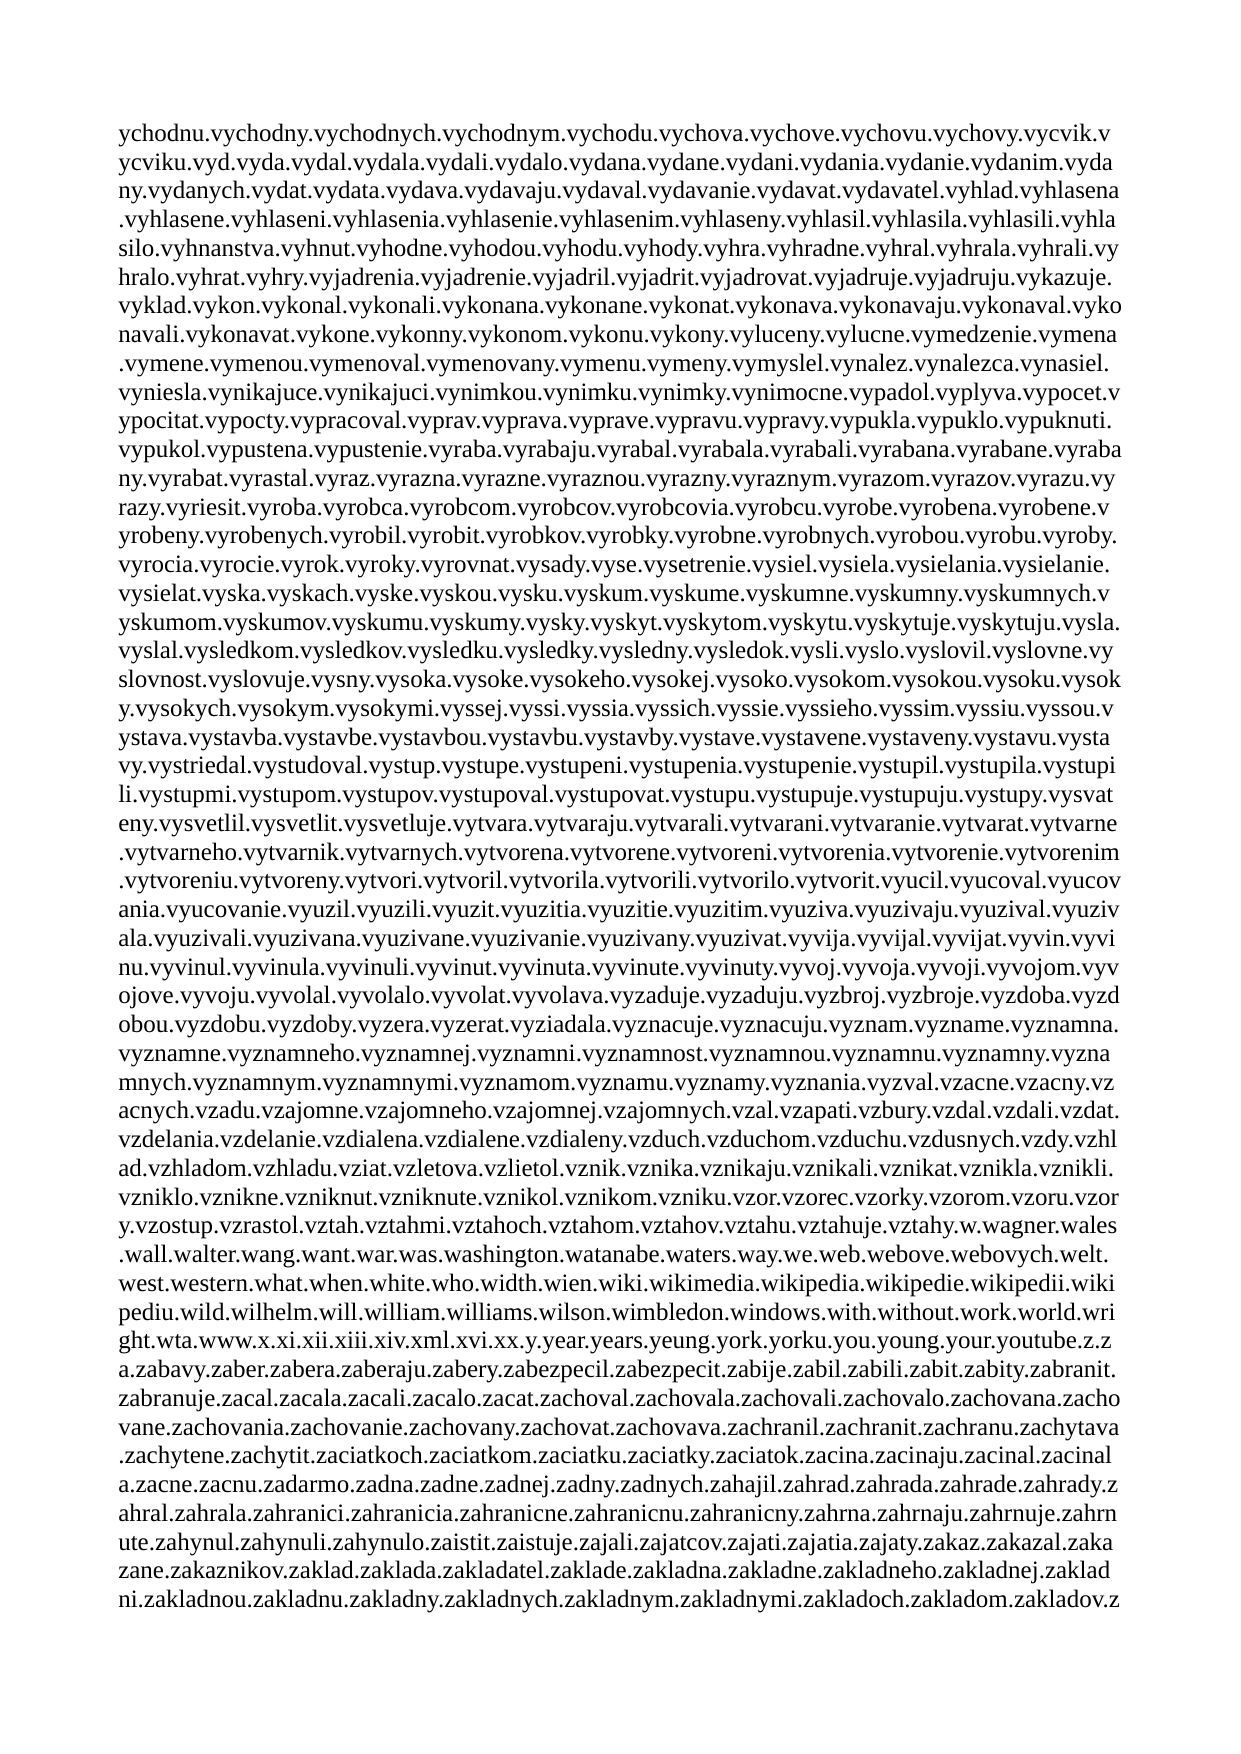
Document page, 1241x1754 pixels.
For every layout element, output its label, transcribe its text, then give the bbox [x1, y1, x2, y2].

text ychodnu.vychodny.vychodnych.vychodnym.vychodu.vychova.vychove.vychovu.vychovy.vycvik.vycviku.vyd.vyda.vydal.vydala.vydali.vydalo.vydana.vydane.vydani.vydania.vydanie.vydanim.vydany.vydanych.vydat.vydata.vydava.vydavaju.vydaval.vydavanie.vydavat.vydavatel.vyhlad.vyhlasena.vyhlasene.vyhlaseni.vyhlasenia.vyhlasenie.vyhlasenim.vyhlaseny.vyhlasil.vyhlasila.vyhlasili.vyhlasilo.vyhnanstva.vyhnut.vyhodne.vyhodou.vyhodu.vyhody.vyhra.vyhradne.vyhral.vyhrala.vyhrali.vyhralo.vyhrat.vyhry.vyjadrenia.vyjadrenie.vyjadril.vyjadrit.vyjadrovat.vyjadruje.vyjadruju.vykazuje.vyklad.vykon.vykonal.vykonali.vykonana.vykonane.vykonat.vykonava.vykonavaju.vykonaval.vykonavali.vykonavat.vykone.vykonny.vykonom.vykonu.vykony.vyluceny.vylucne.vymedzenie.vymena.vymene.vymenou.vymenoval.vymenovany.vymenu.vymeny.vymyslel.vynalez.vynalezca.vynasiel.vyniesla.vynikajuce.vynikajuci.vynimkou.vynimku.vynimky.vynimocne.vypadol.vyplyva.vypocet.vypocitat.vypocty.vypracoval.vyprav.vyprava.vyprave.vypravu.vypravy.vypukla.vypuklo.vypuknuti.vypukol.vypustena.vypustenie.vyraba.vyrabaju.vyrabal.vyrabala.vyrabali.vyrabana.vyrabane.vyrabany.vyrabat.vyrastal.vyraz.vyrazna.vyrazne.vyraznou.vyrazny.vyraznym.vyrazom.vyrazov.vyrazu.vyrazy.vyriesit.vyroba.vyrobca.vyrobcom.vyrobcov.vyrobcovia.vyrobcu.vyrobe.vyrobena.vyrobene.vyrobeny.vyrobenych.vyrobil.vyrobit.vyrobkov.vyrobky.vyrobne.vyrobnych.vyrobou.vyrobu.vyroby.vyrocia.vyrocie.vyrok.vyroky.vyrovnat.vysady.vyse.vysetrenie.vysiel.vysiela.vysielania.vysielanie.vysielat.vyska.vyskach.vyske.vyskou.vysku.vyskum.vyskume.vyskumne.vyskumny.vyskumnych.vyskumom.vyskumov.vyskumu.vyskumy.vysky.vyskyt.vyskytom.vyskytu.vyskytuje.vyskytuju.vysla.vyslal.vysledkom.vysledkov.vysledku.vysledky.vysledny.vysledok.vysli.vyslo.vyslovil.vyslovne.vyslovnost.vyslovuje.vysny.vysoka.vysoke.vysokeho.vysokej.vysoko.vysokom.vysokou.vysoku.vysoky.vysokych.vysokym.vysokymi.vyssej.vyssi.vyssia.vyssich.vyssie.vyssieho.vyssim.vyssiu.vyssou.vystava.vystavba.vystavbe.vystavbou.vystavbu.vystavby.vystave.vystavene.vystaveny.vystavu.vystavy.vystriedal.vystudoval.vystup.vystupe.vystupeni.vystupenia.vystupenie.vystupil.vystupila.vystupili.vystupmi.vystupom.vystupov.vystupoval.vystupovat.vystupu.vystupuje.vystupuju.vystupy.vysvateny.vysvetlil.vysvetlit.vysvetluje.vytvara.vytvaraju.vytvarali.vytvarani.vytvaranie.vytvarat.vytvarne.vytvarneho.vytvarnik.vytvarnych.vytvorena.vytvorene.vytvoreni.vytvorenia.vytvorenie.vytvorenim.vytvoreniu.vytvoreny.vytvori.vytvoril.vytvorila.vytvorili.vytvorilo.vytvorit.vyucil.vyucoval.vyucovania.vyucovanie.vyuzil.vyuzili.vyuzit.vyuzitia.vyuzitie.vyuzitim.vyuziva.vyuzivaju.vyuzival.vyuzivala.vyuzivali.vyuzivana.vyuzivane.vyuzivanie.vyuzivany.vyuzivat.vyvija.vyvijal.vyvijat.vyvin.vyvinu.vyvinul.vyvinula.vyvinuli.vyvinut.vyvinuta.vyvinute.vyvinuty.vyvoj.vyvoja.vyvoji.vyvojom.vyvojove.vyvoju.vyvolal.vyvolalo.vyvolat.vyvolava.vyzaduje.vyzaduju.vyzbroj.vyzbroje.vyzdoba.vyzdobou.vyzdobu.vyzdoby.vyzera.vyzerat.vyziadala.vyznacuje.vyznacuju.vyznam.vyzname.vyznamna.vyznamne.vyznamneho.vyznamnej.vyznamni.vyznamnost.vyznamnou.vyznamnu.vyznamny.vyznamnych.vyznamnym.vyznamnymi.vyznamom.vyznamu.vyznamy.vyznania.vyzval.vzacne.vzacny.vzacnych.vzadu.vzajomne.vzajomneho.vzajomnej.vzajomnych.vzal.vzapati.vzbury.vzdal.vzdali.vzdat.vzdelania.vzdelanie.vzdialena.vzdialene.vzdialeny.vzduch.vzduchom.vzduchu.vzdusnych.vzdy.vzhlad.vzhladom.vzhladu.vziat.vzletova.vzlietol.vznik.vznika.vznikaju.vznikali.vznikat.vznikla.vznikli.vzniklo.vznikne.vzniknut.vzniknute.vznikol.vznikom.vzniku.vzor.vzorec.vzorky.vzorom.vzoru.vzory.vzostup.vzrastol.vztah.vztahmi.vztahoch.vztahom.vztahov.vztahu.vztahuje.vztahy.w.wagner.wales.wall.walter.wang.want.war.was.washington.watanabe.waters.way.we.web.webove.webovych.welt.west.western.what.when.white.who.width.wien.wiki.wikimedia.wikipedia.wikipedie.wikipedii.wikipediu.wild.wilhelm.will.william.williams.wilson.wimbledon.windows.with.without.work.world.wright.wta.www.x.xi.xii.xiii.xiv.xml.xvi.xx.y.year.years.yeung.york.yorku.you.young.your.youtube.z.za.zabavy.zaber.zabera.zaberaju.zabery.zabezpecil.zabezpecit.zabije.zabil.zabili.zabit.zabity.zabranit.zabranuje.zacal.zacala.zacali.zacalo.zacat.zachoval.zachovala.zachovali.zachovalo.zachovana.zachovane.zachovania.zachovanie.zachovany.zachovat.zachovava.zachranil.zachranit.zachranu.zachytava.zachytene.zachytit.zaciatkoch.zaciatkom.zaciatku.zaciatky.zaciatok.zacina.zacinaju.zacinal.zacinala.zacne.zacnu.zadarmo.zadna.zadne.zadnej.zadny.zadnych.zahajil.zahrad.zahrada.zahrade.zahrady.zahral.zahrala.zahranici.zahranicia.zahranicne.zahranicnu.zahranicny.zahrna.zahrnaju.zahrnuje.zahrnute.zahynul.zahynuli.zahynulo.zaistit.zaistuje.zajali.zajatcov.zajati.zajatia.zajaty.zakaz.zakazal.zakazane.zakaznikov.zaklad.zaklada.zakladatel.zaklade.zakladna.zakladne.zakladneho.zakladnej.zakladni.zakladnou.zakladnu.zakladny.zakladnych.zakladnym.zakladnymi.zakladoch.zakladom.zakladov.z [118, 118, 1122, 1613]
